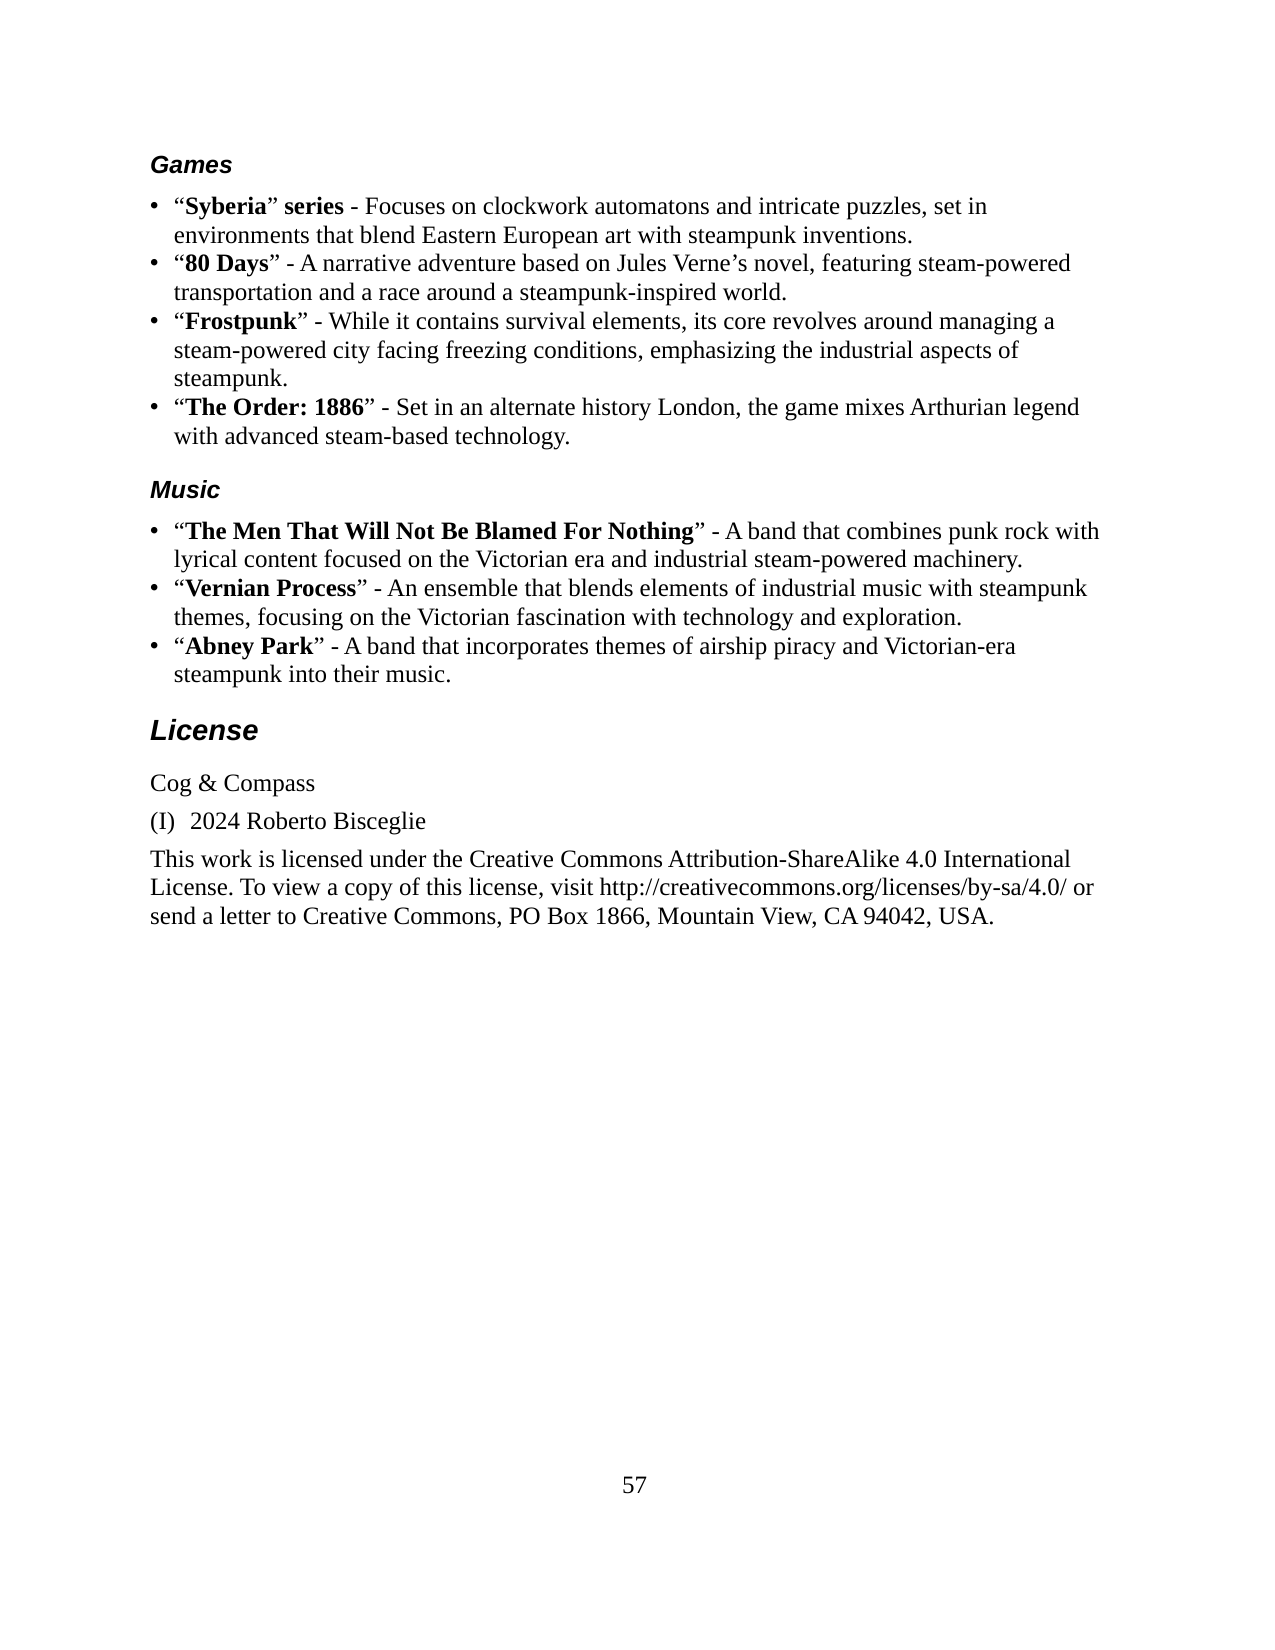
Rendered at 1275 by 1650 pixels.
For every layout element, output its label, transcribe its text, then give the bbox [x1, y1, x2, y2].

subtitle Games [150, 150, 1125, 178]
list “Syberia” series - Focuses on clockwork automatons and intricate puzzles, set in environments that blend Eastern European art with steampunk inventions. [150, 191, 1125, 248]
list “The Order: 1886” - Set in an alternate history London, the game mixes Arthurian legend with advanced steam-based technology. [150, 392, 1125, 450]
text Cog & Compass [150, 768, 1125, 797]
list “Vernian Process” - An ensemble that blends elements of industrial music with steampunk themes, focusing on the Victorian fascination with technology and exploration. [150, 573, 1125, 631]
list 2024 Roberto Bisceglie [150, 806, 1125, 835]
text This work is licensed under the Creative Commons Attribution-ShareAlike 4.0 International License. To view a copy of this license, visit http://creativecommons.org/licenses/by-sa/4.0/ or send a letter to Creative Commons, PO Box 1866, Mountain View, CA 94042, USA. [150, 844, 1125, 930]
list “Frostpunk” - While it contains survival elements, its core revolves around managing a steam-powered city facing freezing conditions, emphasizing the industrial aspects of steampunk. [150, 306, 1125, 392]
list “The Men That Will Not Be Blamed For Nothing” - A band that combines punk rock with lyrical content focused on the Victorian era and industrial steam-powered machinery. [150, 516, 1125, 573]
list “80 Days” - A narrative adventure based on Jules Verne’s novel, featuring steam-powered transportation and a race around a steampunk-inspired world. [150, 248, 1125, 306]
list “Abney Park” - A band that incorporates themes of airship piracy and Victorian-era steampunk into their music. [150, 631, 1125, 688]
subtitle License [150, 713, 1125, 747]
subtitle Music [150, 475, 1125, 503]
